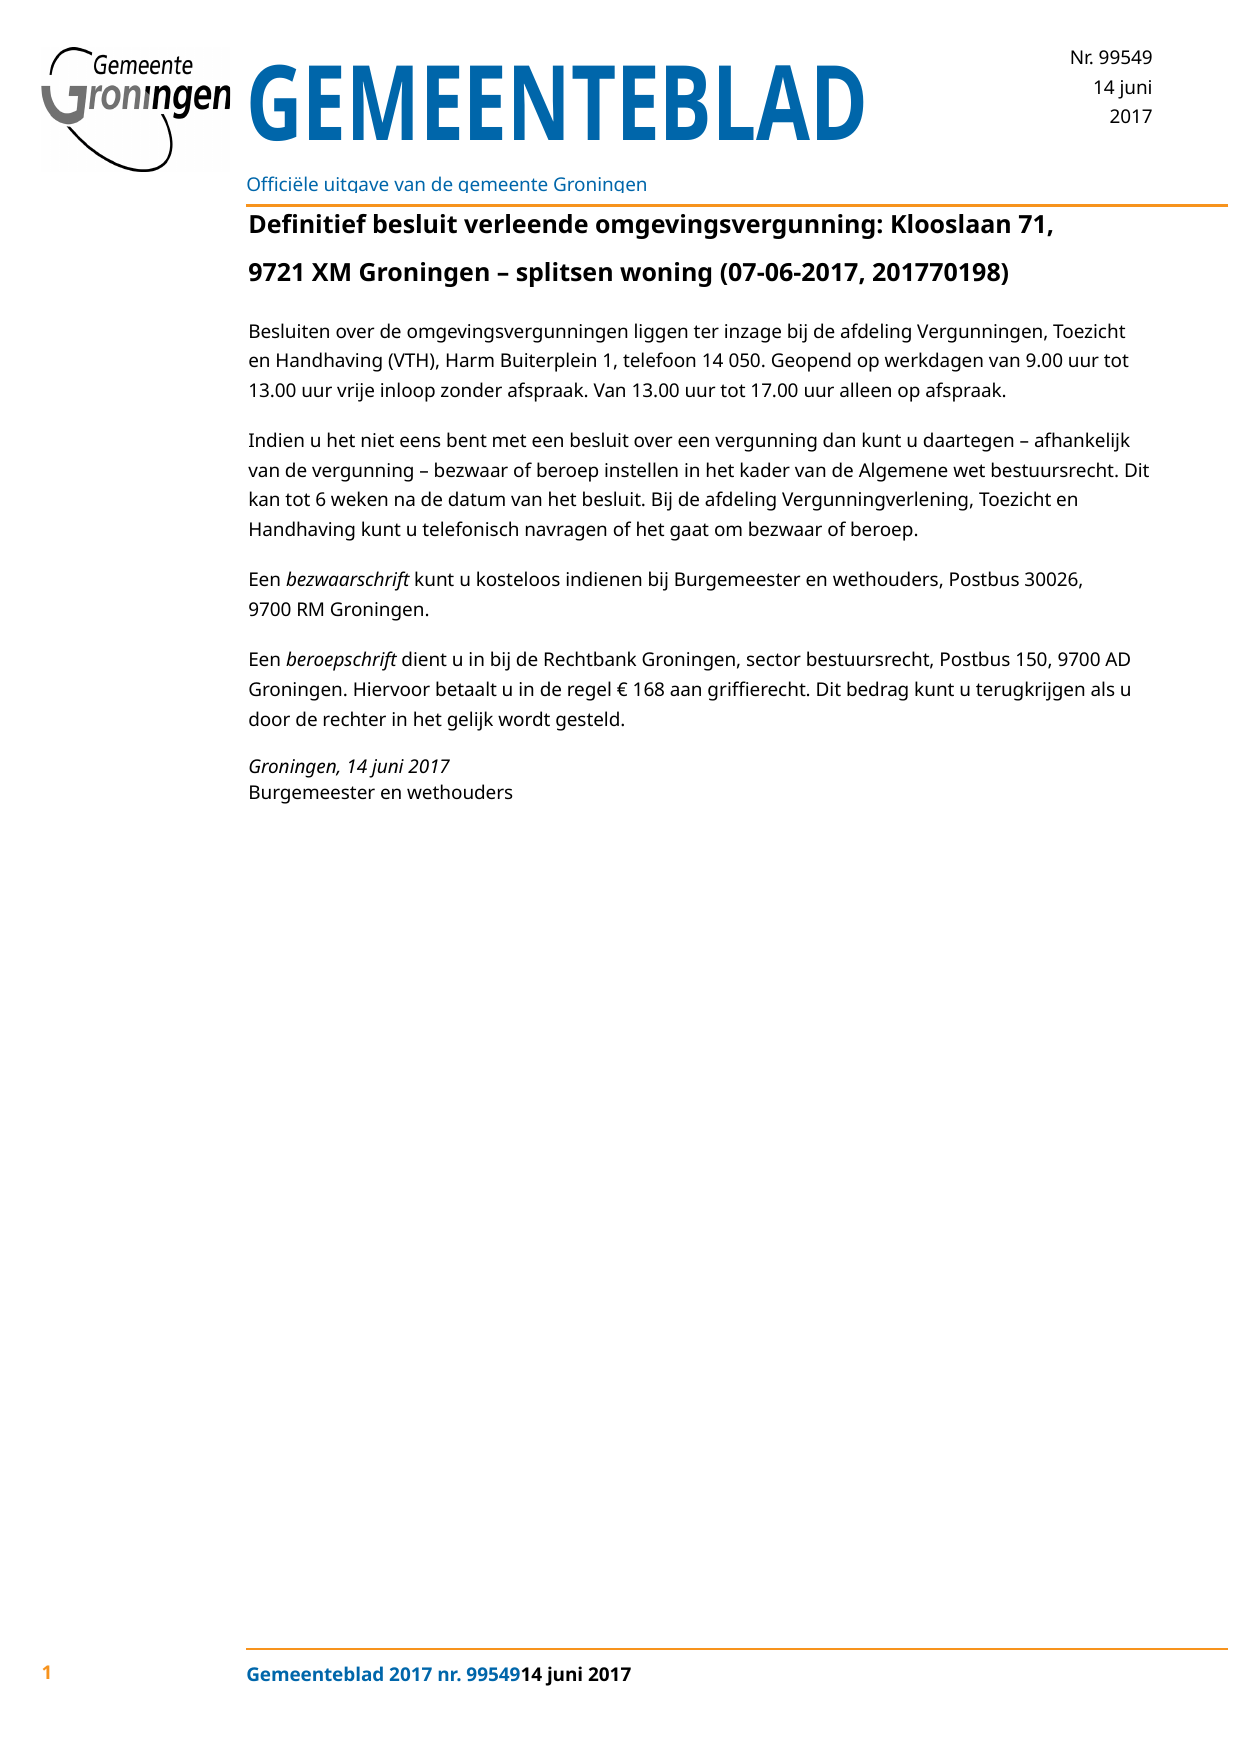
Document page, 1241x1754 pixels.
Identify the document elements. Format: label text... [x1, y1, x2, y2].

text Besluiten over de omgevingsvergunningen liggen ter inzage bij de afdeling Vergunningen, Toezicht en Handhaving (VTH), Harm Buiterplein 1, telefoon 14 050. Geopend op werkdagen van 9.00 uur tot 13.00 uur vrije inloop zonder afspraak. Van 13.00 uur tot 17.00 uur alleen op afspraak. [248, 318, 1152, 403]
text Groningen, 14 juni 2017 [248, 754, 1152, 779]
text Definitief besluit verleende omgevingsvergunning: Klooslaan 71, 9721 XM Groningen – splitsen woning (07-06-2017, 201770198) [248, 207, 1152, 288]
text Een beroepschrift dient u in bij de Rechtbank Groningen, sector bestuursrecht, Postbus 150, 9700 AD Groningen. Hiervoor betaalt u in de regel € 168 aan griffierecht. Dit bedrag kunt u terugkrijgen als u door de rechter in het gelijk wordt gesteld. [248, 647, 1152, 732]
picture [41, 47, 231, 172]
text Burgemeester en wethouders [248, 779, 1152, 805]
text Een bezwaarschrift kunt u kosteloos indienen bij Burgemeester en wethouders, Postbus 30026, 9700 RM Groningen. [248, 567, 1152, 622]
text Indien u het niet eens bent met een besluit over een vergunning dan kunt u daartegen – afhankelijk van de vergunning – bezwaar of beroep instellen in het kader van de Algemene wet bestuursrecht. Dit kan tot 6 weken na de datum van het besluit. Bij de afdeling Vergunningverlening, Toezicht en Handhaving kunt u telefonisch navragen of het gaat om bezwaar of beroep. [248, 427, 1152, 542]
